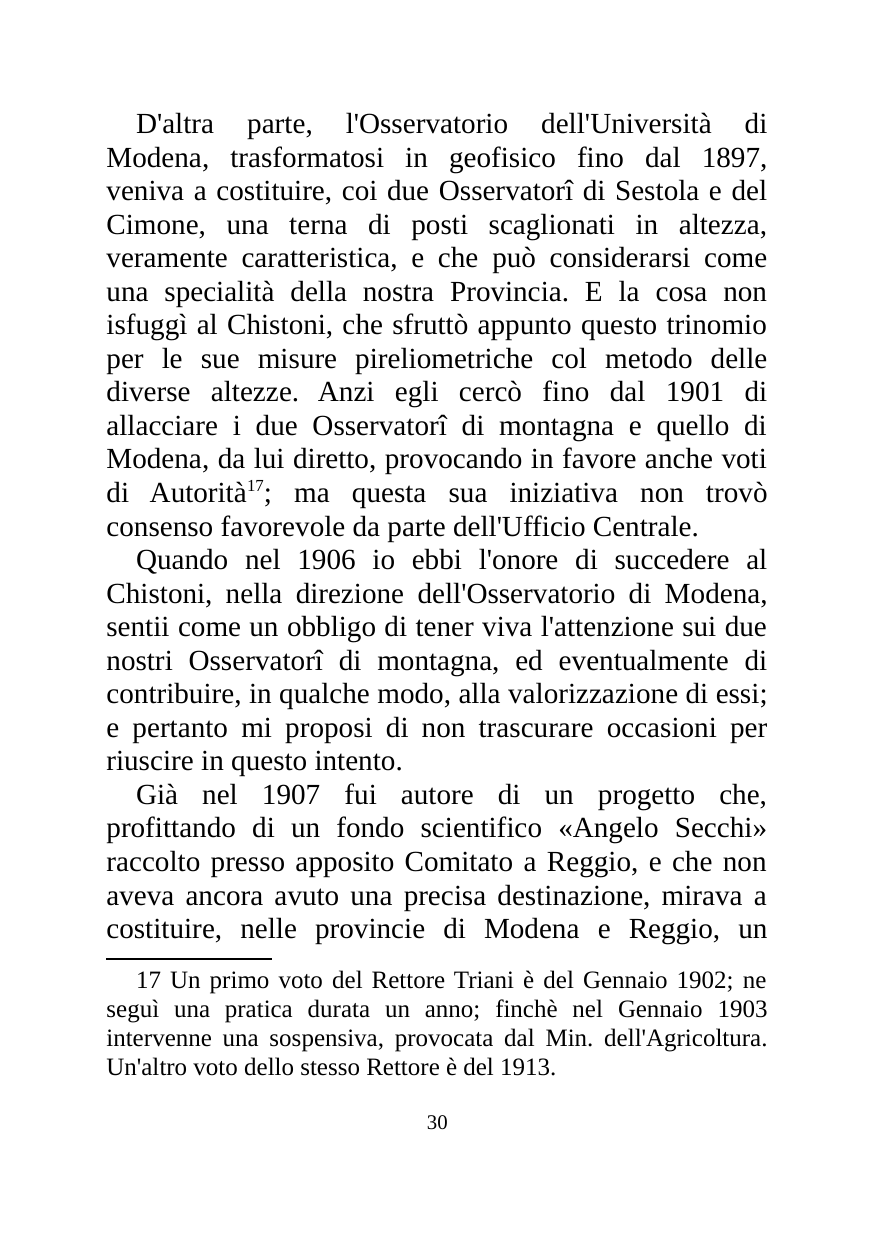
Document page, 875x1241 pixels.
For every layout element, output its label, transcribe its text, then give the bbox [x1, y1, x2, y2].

text Quando nel 1906 io ebbi l'onore di succedere al Chistoni, nella direzione dell'Osservatorio di Modena, sentii come un obbligo di tener viva l'attenzione sui due nostri Osservatorî di montagna, ed eventualmente di contribuire, in qualche modo, alla valorizzazione di essi; e pertanto mi proposi di non trascurare occasioni per riuscire in questo intento. [106, 542, 768, 777]
text D'altra parte, l'Osservatorio dell'Università di Modena, trasformatosi in geofisico fino dal 1897, veniva a costituire, coi due Osservatorî di Sestola e del Cimone, una terna di posti scaglionati in altezza, veramente caratteristica, e che può considerarsi come una specialità della nostra Provincia. E la cosa non isfuggì al Chistoni, che sfruttò appunto questo trinomio per le sue misure pireliometriche col metodo delle diverse altezze. Anzi egli cercò fino dal 1901 di allacciare i due Osservatorî di montagna e quello di Modena, da lui diretto, provocando in favore anche voti di Autorità; ma questa sua iniziativa non trovò consenso favorevole da parte dell'Ufficio Centrale. [106, 106, 768, 542]
text Già nel 1907 fui autore di un progetto che, profittando di un fondo scientifico «Angelo Secchi» raccolto presso apposito Comitato a Reggio, e che non aveva ancora avuto una precisa destinazione, mirava a costituire, nelle provincie di Modena e Reggio, un [106, 777, 768, 945]
text Un primo voto del Rettore Triani è del Gennaio 1902; ne seguì una pratica durata un anno; finchè nel Gennaio 1903 intervenne una sospensiva, provocata dal Min. dell'Agricoltura. Un'altro voto dello stesso Rettore è del 1913. [106, 965, 768, 1080]
